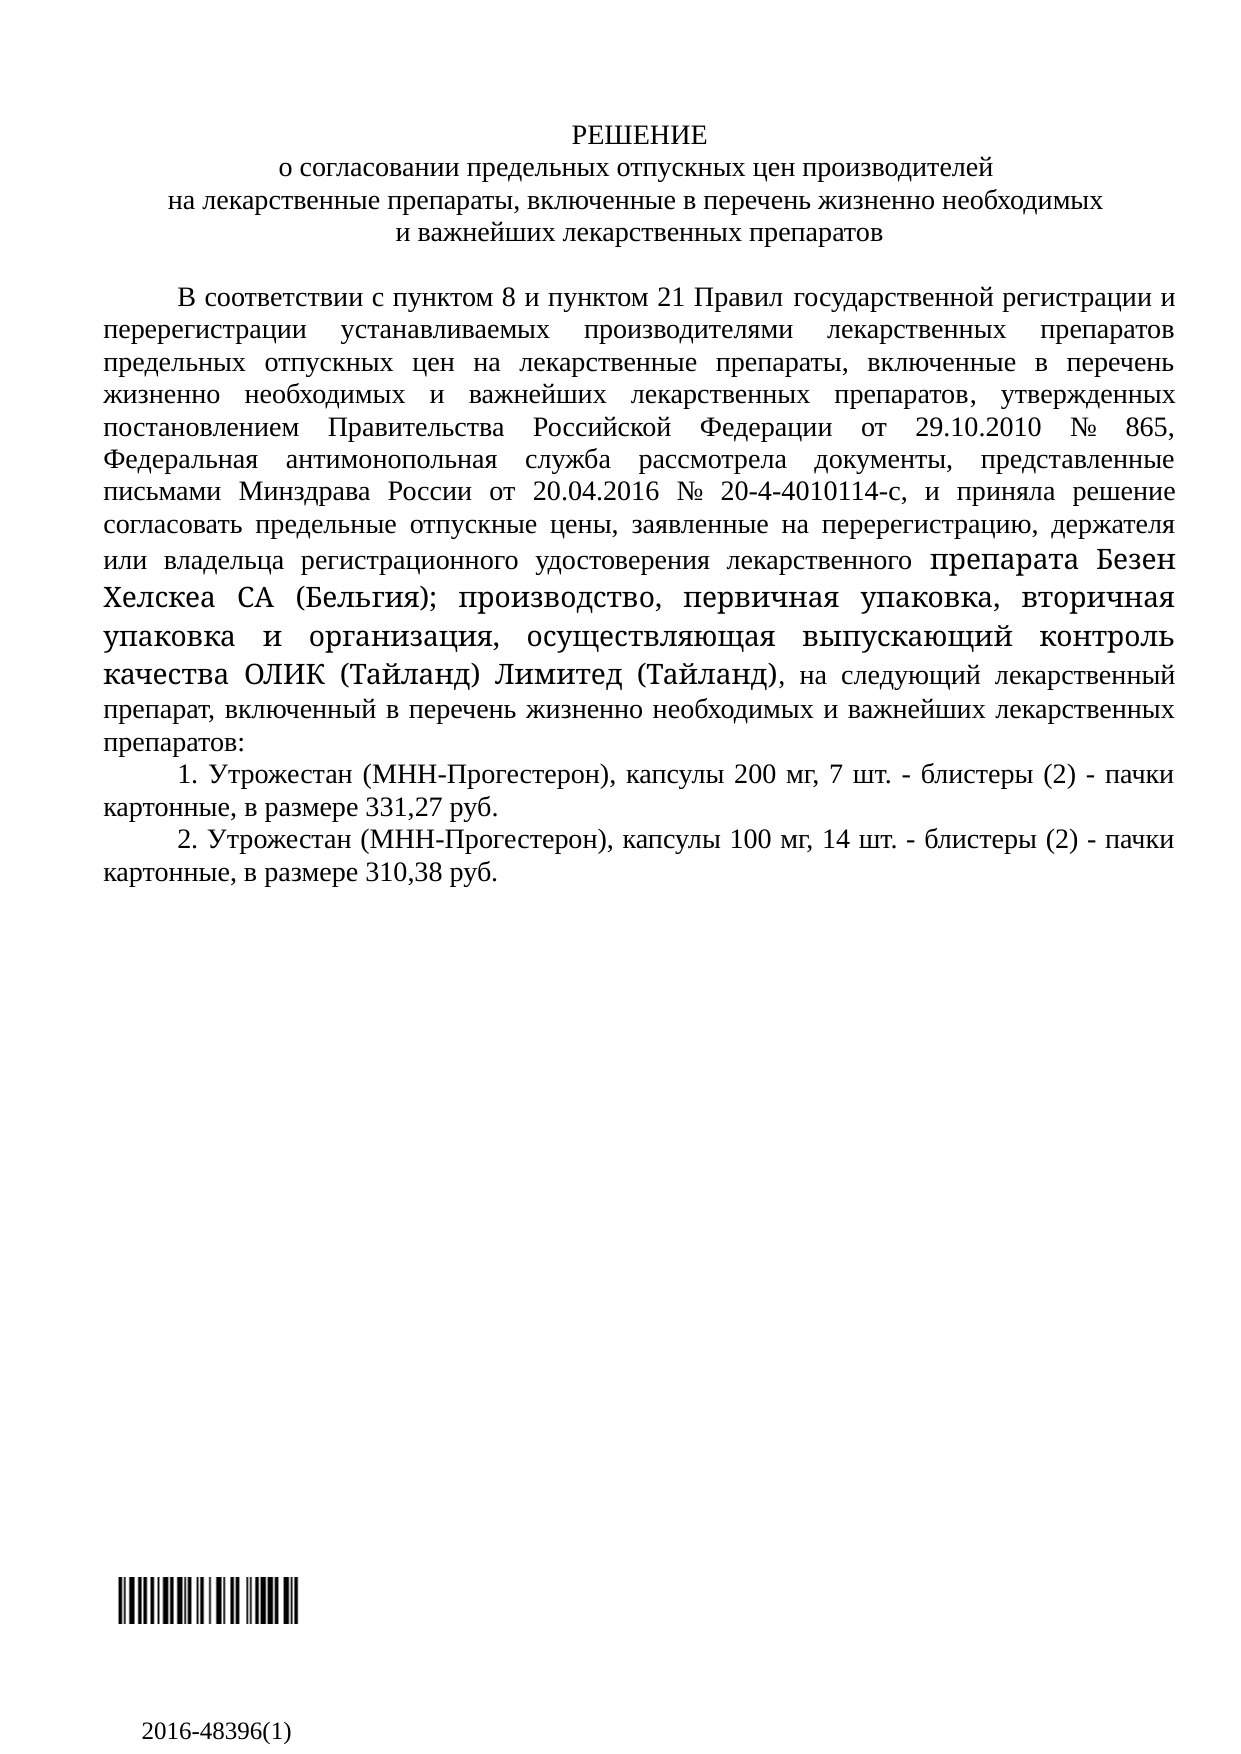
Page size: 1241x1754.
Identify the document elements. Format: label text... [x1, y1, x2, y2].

text В соответствии с пунктом 8 и пунктом 21 Правил государственной регистрации и перерегистрации устанавливаемых производителями лекарственных препаратов предельных отпускных цен на лекарственные препараты, включенные в перечень жизненно необходимых и важнейших лекарственных препаратов, утвержденных постановлением Правительства Российской Федерации от 29.10.2010 № 865, Федеральная антимонопольная служба рассмотрела документы, представленные письмами Минздрава России от 20.04.2016 № 20-4-4010114-с, и приняла решение согласовать предельные отпускные цены, заявленные на перерегистрацию, держателя или владельца регистрационного удостоверения лекарственного препарата Безен Хелскеа СА (Бельгия); производство, первичная упаковка, вторичная упаковка и организация, осуществляющая выпускающий контроль качества ОЛИК (Тайланд) Лимитед (Тайланд), на следующий лекарственный препарат, включенный в перечень жизненно необходимых и важнейших лекарственных препаратов: [103, 280, 1176, 757]
text 2. Утрожестан (МНН-Прогестерон), капсулы 100 мг, 14 шт. - блистеры (2) - пачки картонные, в размере 310,38 руб. [103, 822, 1176, 887]
text о согласовании предельных отпускных цен производителей [103, 151, 1176, 183]
text и важнейших лекарственных препаратов [103, 215, 1176, 248]
text на лекарственные препараты, включенные в перечень жизненно необходимых [103, 183, 1176, 215]
text РЕШЕНИЕ [103, 118, 1176, 151]
picture [103, 1577, 316, 1624]
text 1. Утрожестан (МНН-Прогестерон), капсулы 200 мг, 7 шт. - блистеры (2) - пачки картонные, в размере 331,27 руб. [103, 757, 1176, 822]
